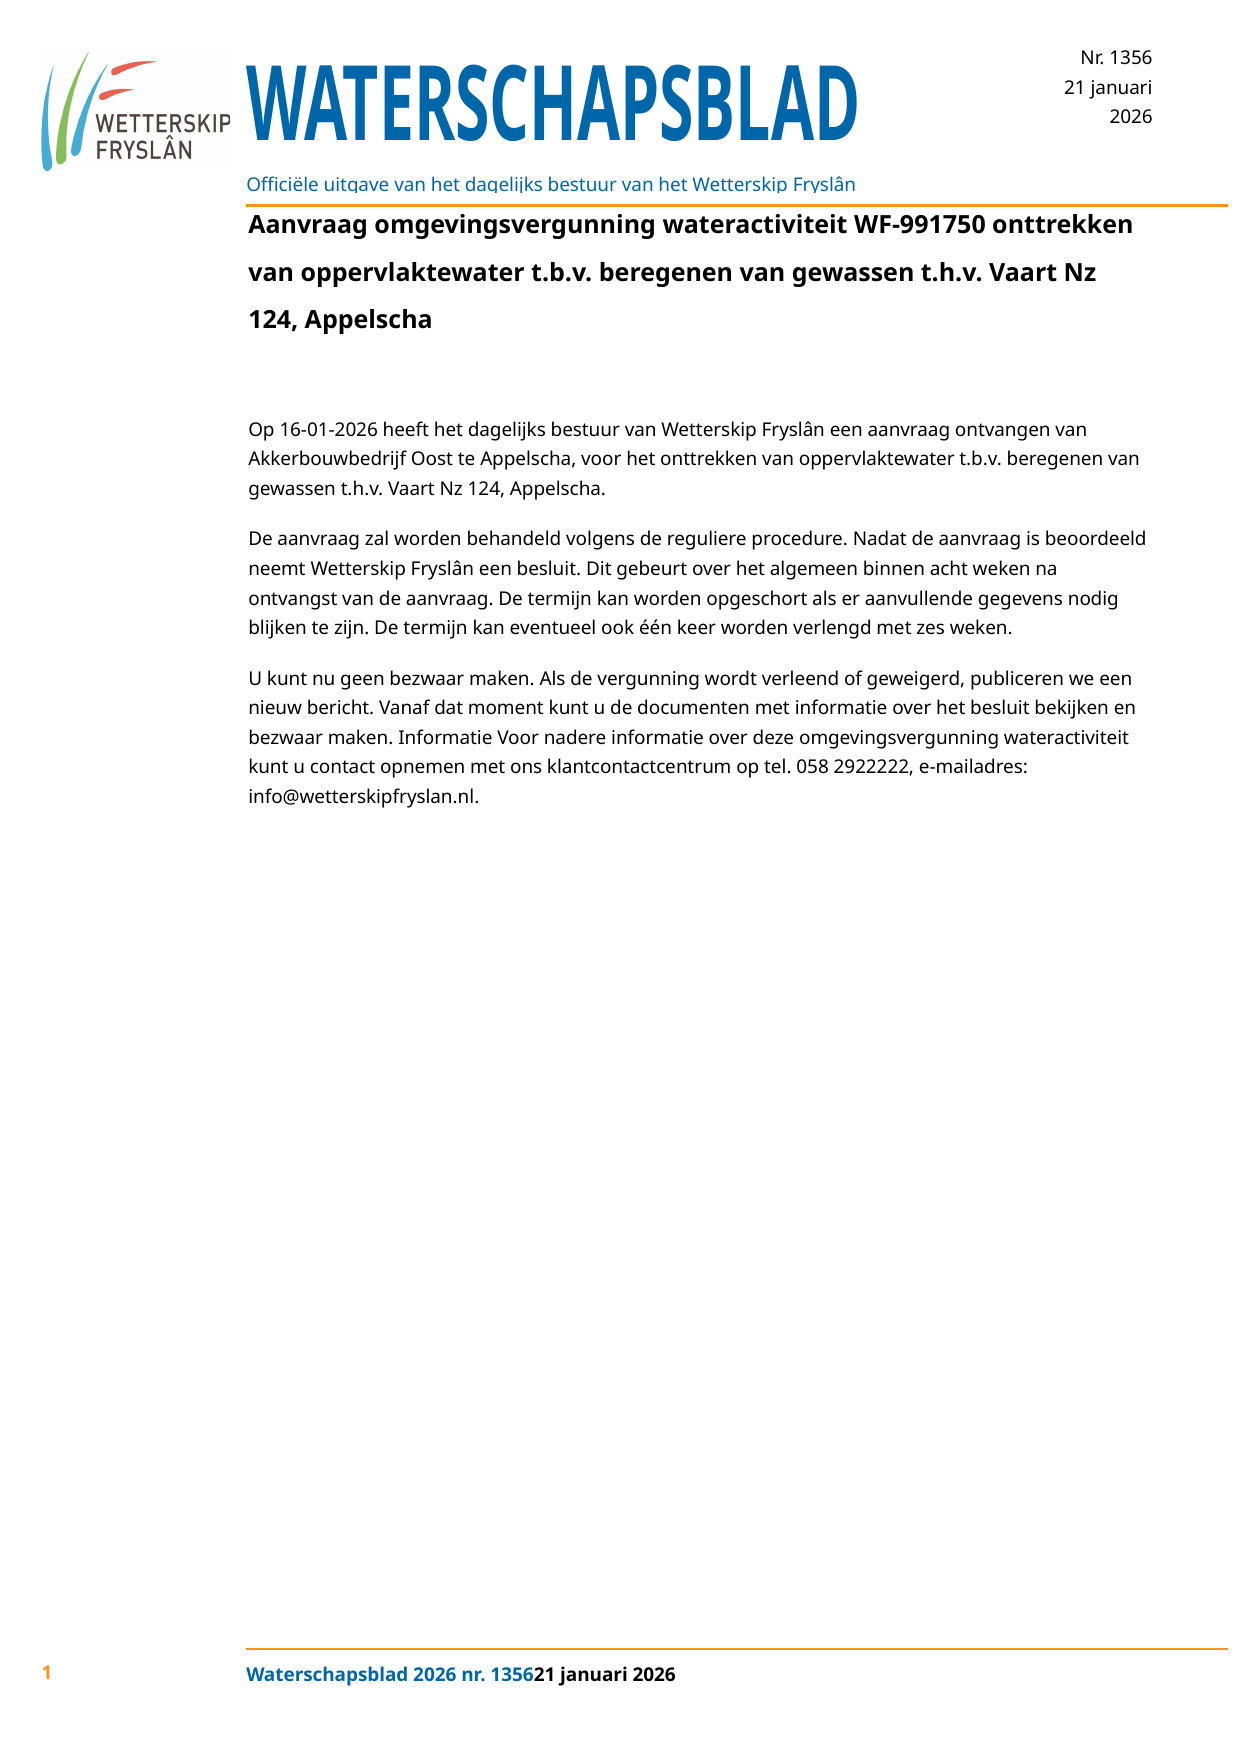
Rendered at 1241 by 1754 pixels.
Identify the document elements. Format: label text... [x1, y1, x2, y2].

text Aanvraag omgevingsvergunning wateractiviteit WF-991750 onttrekken van oppervlaktewater t.b.v. beregenen van gewassen t.h.v. Vaart Nz 124, Appelscha [248, 207, 1152, 336]
text U kunt nu geen bezwaar maken. Als de vergunning wordt verleend of geweigerd, publiceren we een nieuw bericht. Vanaf dat moment kunt u de documenten met informatie over het besluit bekijken en bezwaar maken. Informatie Voor nadere informatie over deze omgevingsvergunning wateractiviteit kunt u contact opnemen met ons klantcontactcentrum op tel. 058 2922222, e-mailadres: info@wetterskipfryslan.nl. [248, 665, 1152, 809]
text Op 16-01-2026 heeft het dagelijks bestuur van Wetterskip Fryslân een aanvraag ontvangen van Akkerbouwbedrijf Oost te Appelscha, voor het onttrekken van oppervlaktewater t.b.v. beregenen van gewassen t.h.v. Vaart Nz 124, Appelscha. [248, 416, 1152, 501]
picture [41, 47, 231, 172]
text De aanvraag zal worden behandeld volgens de reguliere procedure. Nadat de aanvraag is beoordeeld neemt Wetterskip Fryslân een besluit. Dit gebeurt over het algemeen binnen acht weken na ontvangst van de aanvraag. De termijn kan worden opgeschort als er aanvullende gegevens nodig blijken te zijn. De termijn kan eventueel ook één keer worden verlengd met zes weken. [248, 526, 1152, 640]
